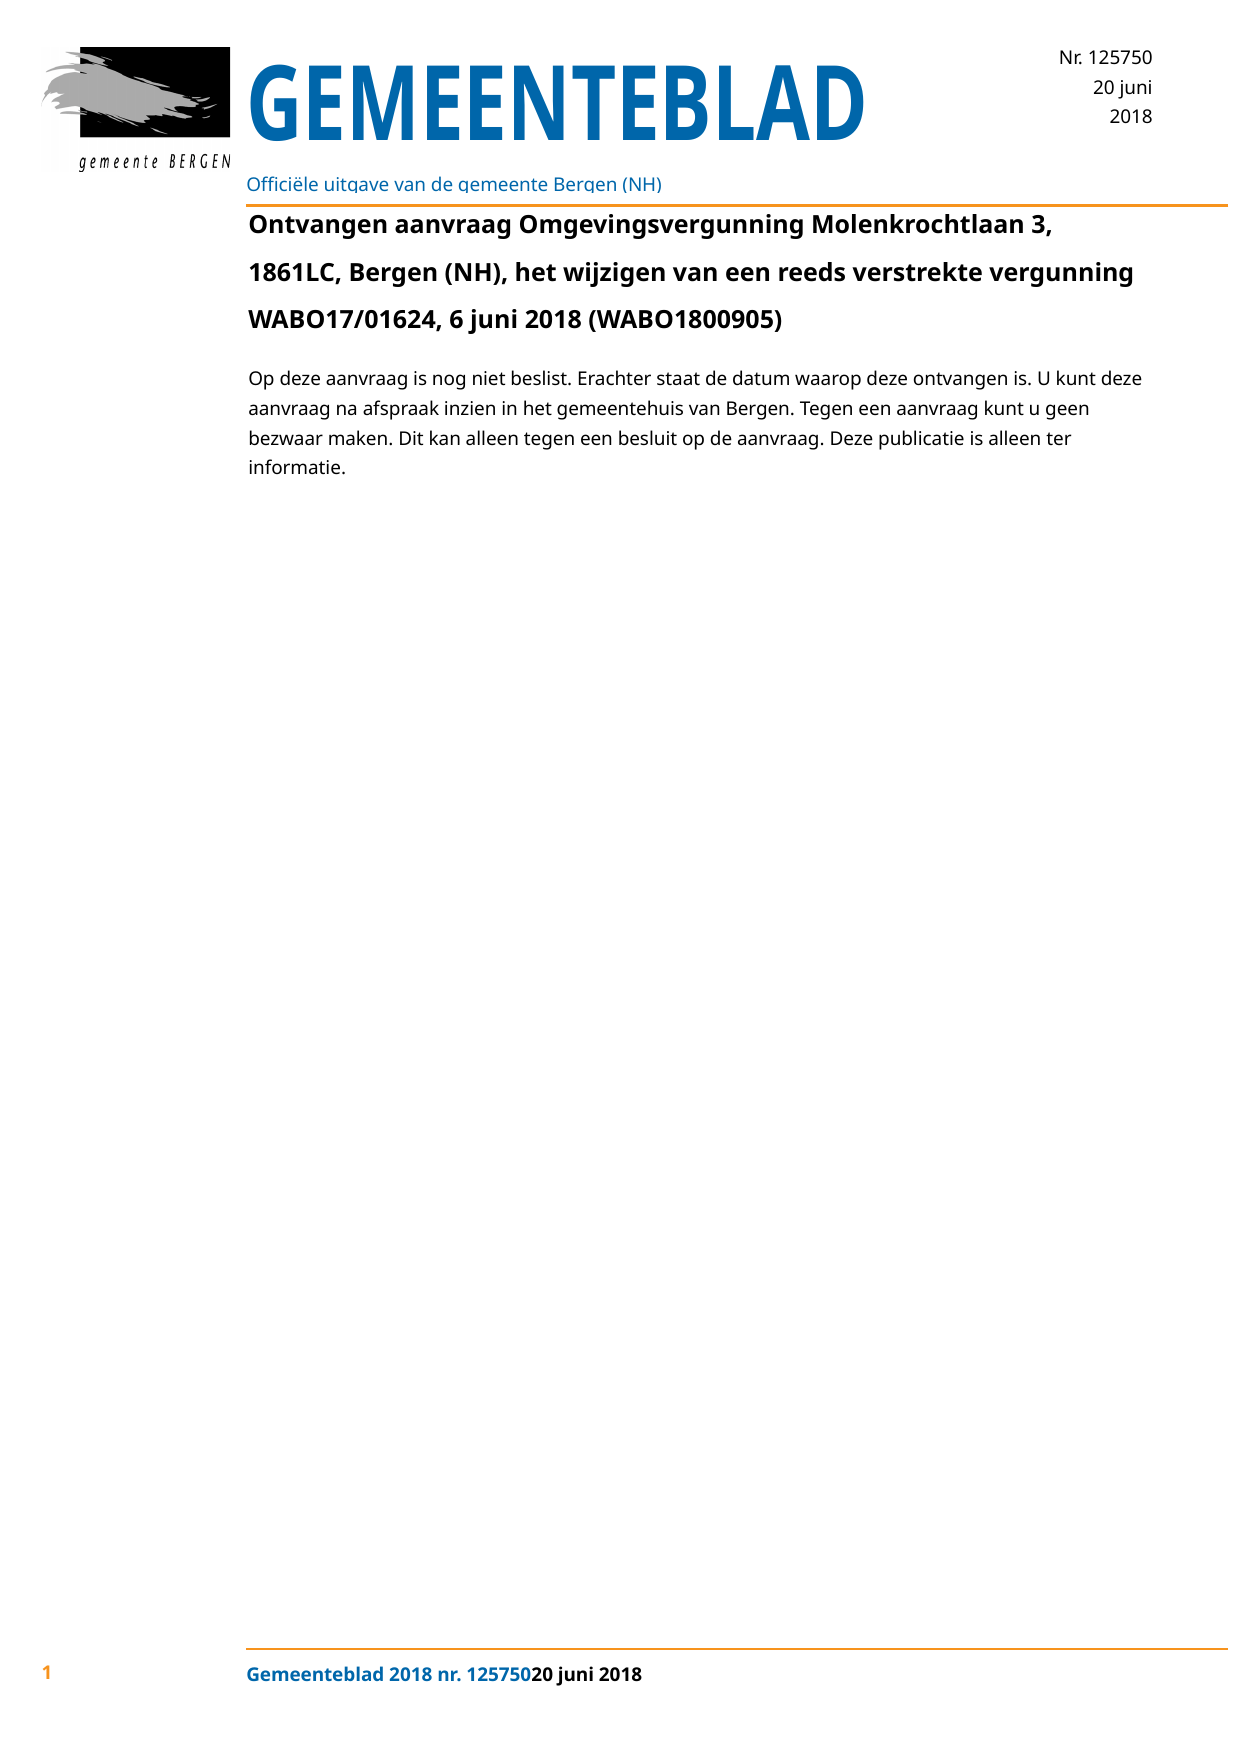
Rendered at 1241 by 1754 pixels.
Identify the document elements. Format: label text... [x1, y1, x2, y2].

text Op deze aanvraag is nog niet beslist. Erachter staat de datum waarop deze ontvangen is. U kunt deze aanvraag na afspraak inzien in het gemeentehuis van Bergen. Tegen een aanvraag kunt u geen bezwaar maken. Dit kan alleen tegen een besluit op de aanvraag. Deze publicatie is alleen ter informatie. [248, 366, 1152, 480]
text Ontvangen aanvraag Omgevingsvergunning Molenkrochtlaan 3, 1861LC, Bergen (NH), het wijzigen van een reeds verstrekte vergunning WABO17/01624, 6 juni 2018 (WABO1800905) [248, 207, 1152, 336]
picture [41, 47, 231, 172]
